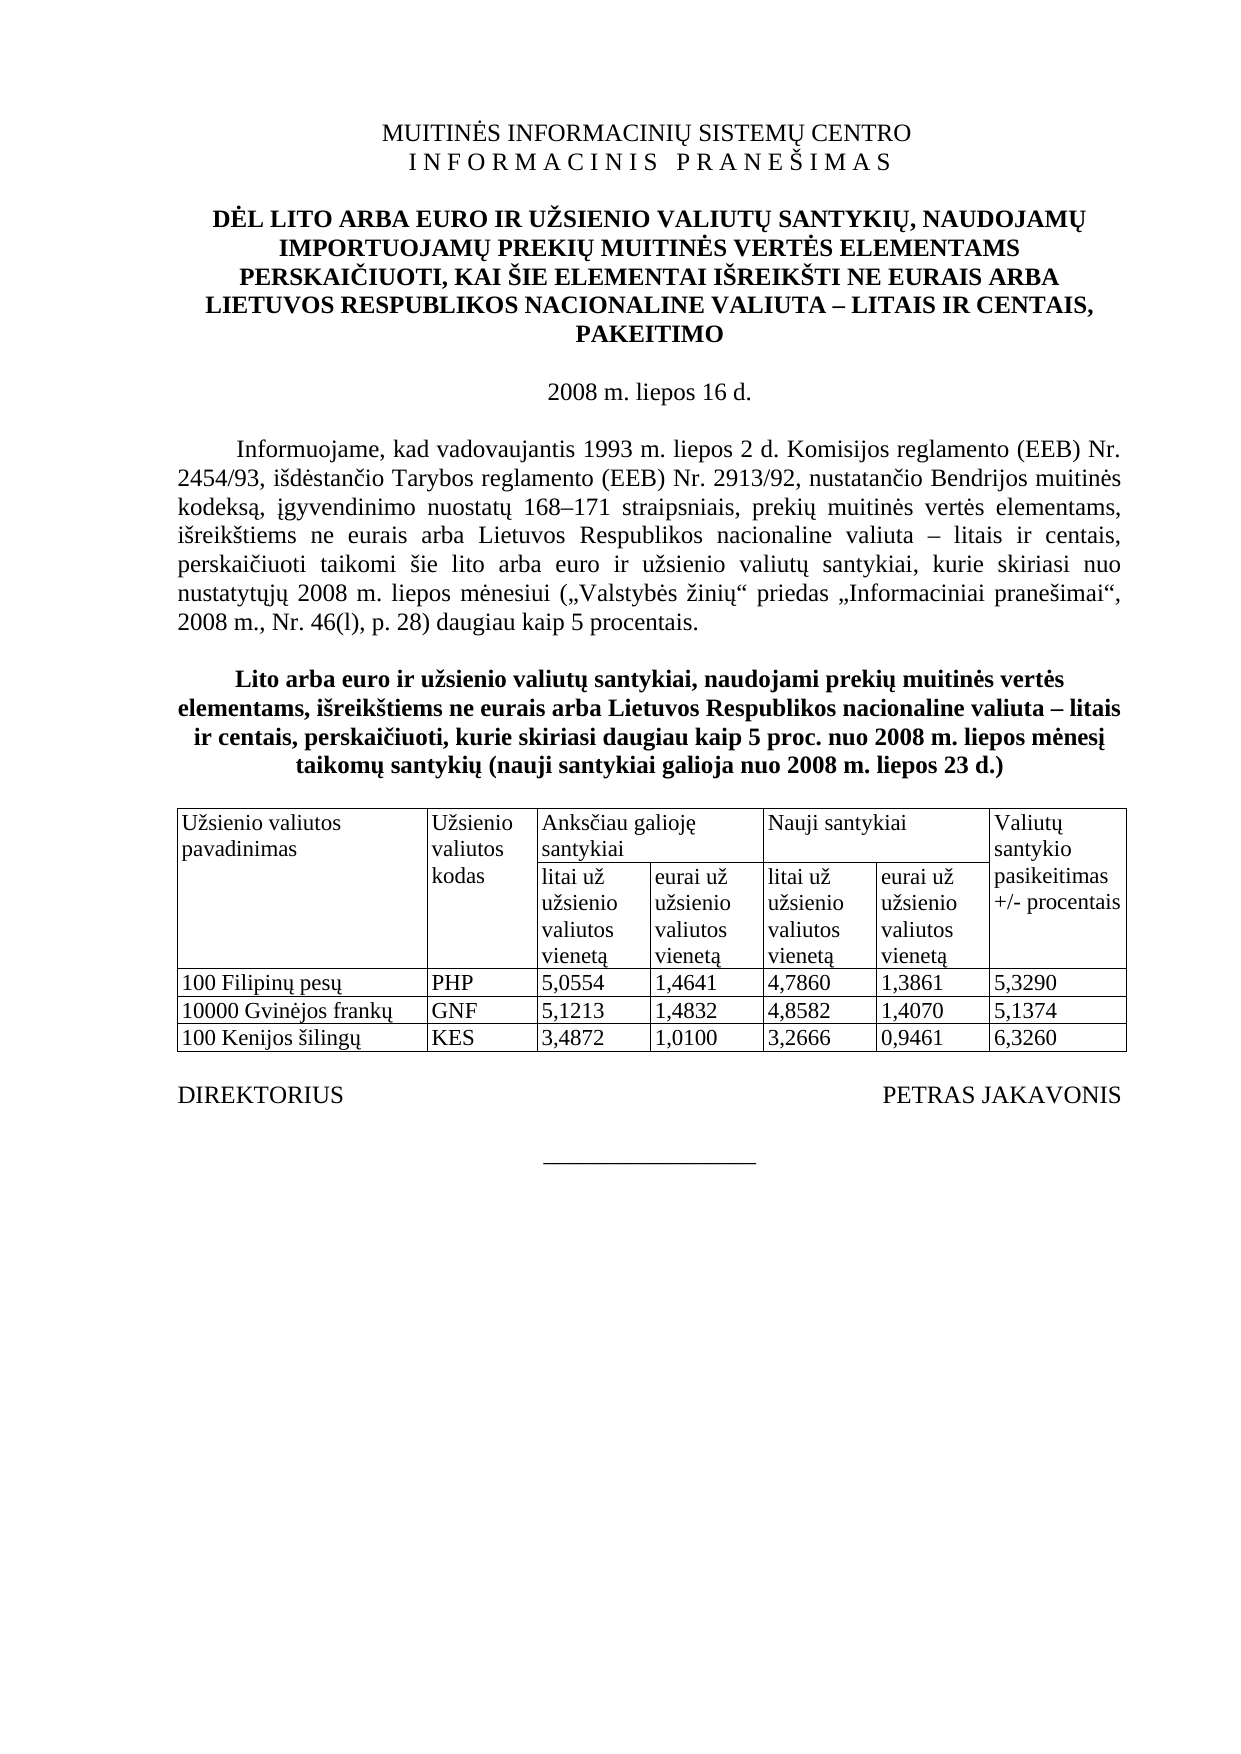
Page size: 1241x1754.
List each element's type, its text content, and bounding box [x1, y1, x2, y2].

text 2008 m. liepos 16 d. [177, 377, 1122, 406]
table_cell GNF [533, 997, 537, 1023]
text MUITINĖS INFORMACINIŲ SISTEMŲ CENTRO [177, 118, 1122, 147]
text DĖL LITO ARBA EURO IR UŽSIENIO VALIUTŲ SANTYKIŲ, NAUDOJAMŲ IMPORTUOJAMŲ PREKIŲ MUITINĖS VERTĖS ELEMENTAMS PERSKAIČIUOTI, KAI ŠIE ELEMENTAI IŠREIKŠTI NE EURAIS ARBA LIETUVOS RESPUBLIKOS NACIONALINE VALIUTA – LITAIS IR CENTAIS, PAKEITIMO [177, 204, 1122, 348]
text Informuojame, kad vadovaujantis 1993 m. liepos 2 d. Komisijos reglamento (EEB) Nr. 2454/93, išdėstančio Tarybos reglamento (EEB) Nr. 2913/92, nustatančio Bendrijos muitinės kodeksą, įgyvendinimo nuostatų 168–171 straipsniais, prekių muitinės vertės elementams, išreikštiems ne eurais arba Lietuvos Respublikos nacionaline valiuta – litais ir centais, perskaičiuoti taikomi šie lito arba euro ir užsienio valiutų santykiai, kurie skiriasi nuo nustatytųjų 2008 m. liepos mėnesiui („Valstybės žinių“ priedas „Informaciniai pranešimai“, 2008 m., Nr. 46(l), p. 28) daugiau kaip 5 procentais. [177, 434, 1122, 636]
text Lito arba euro ir užsienio valiutų santykiai, naudojami prekių muitinės vertės elementams, išreikštiems ne eurais arba Lietuvos Respublikos nacionaline valiuta – litais ir centais, perskaičiuoti, kurie skiriasi daugiau kaip 5 proc. nuo 2008 m. liepos mėnesį taikomų santykių (nauji santykiai galioja nuo 2008 m. liepos 23 d.) [177, 664, 1122, 779]
text INFORMACINIS PRANEŠIMAS [177, 147, 1122, 176]
table_header Užsienio valiutos kodas [428, 809, 537, 968]
table_header Nauji santykiai [764, 809, 989, 862]
text _________________ [177, 1138, 1122, 1167]
text DIREKTORIUS PETRAS JAKAVONIS [177, 1080, 1122, 1109]
table_cell PHP [533, 969, 537, 996]
table_cell KES [533, 1024, 537, 1051]
table_header Užsienio valiutos pavadinimas [178, 809, 427, 968]
table_header Valiutų santykio pasikeitimas +/- procentais [990, 809, 1126, 968]
